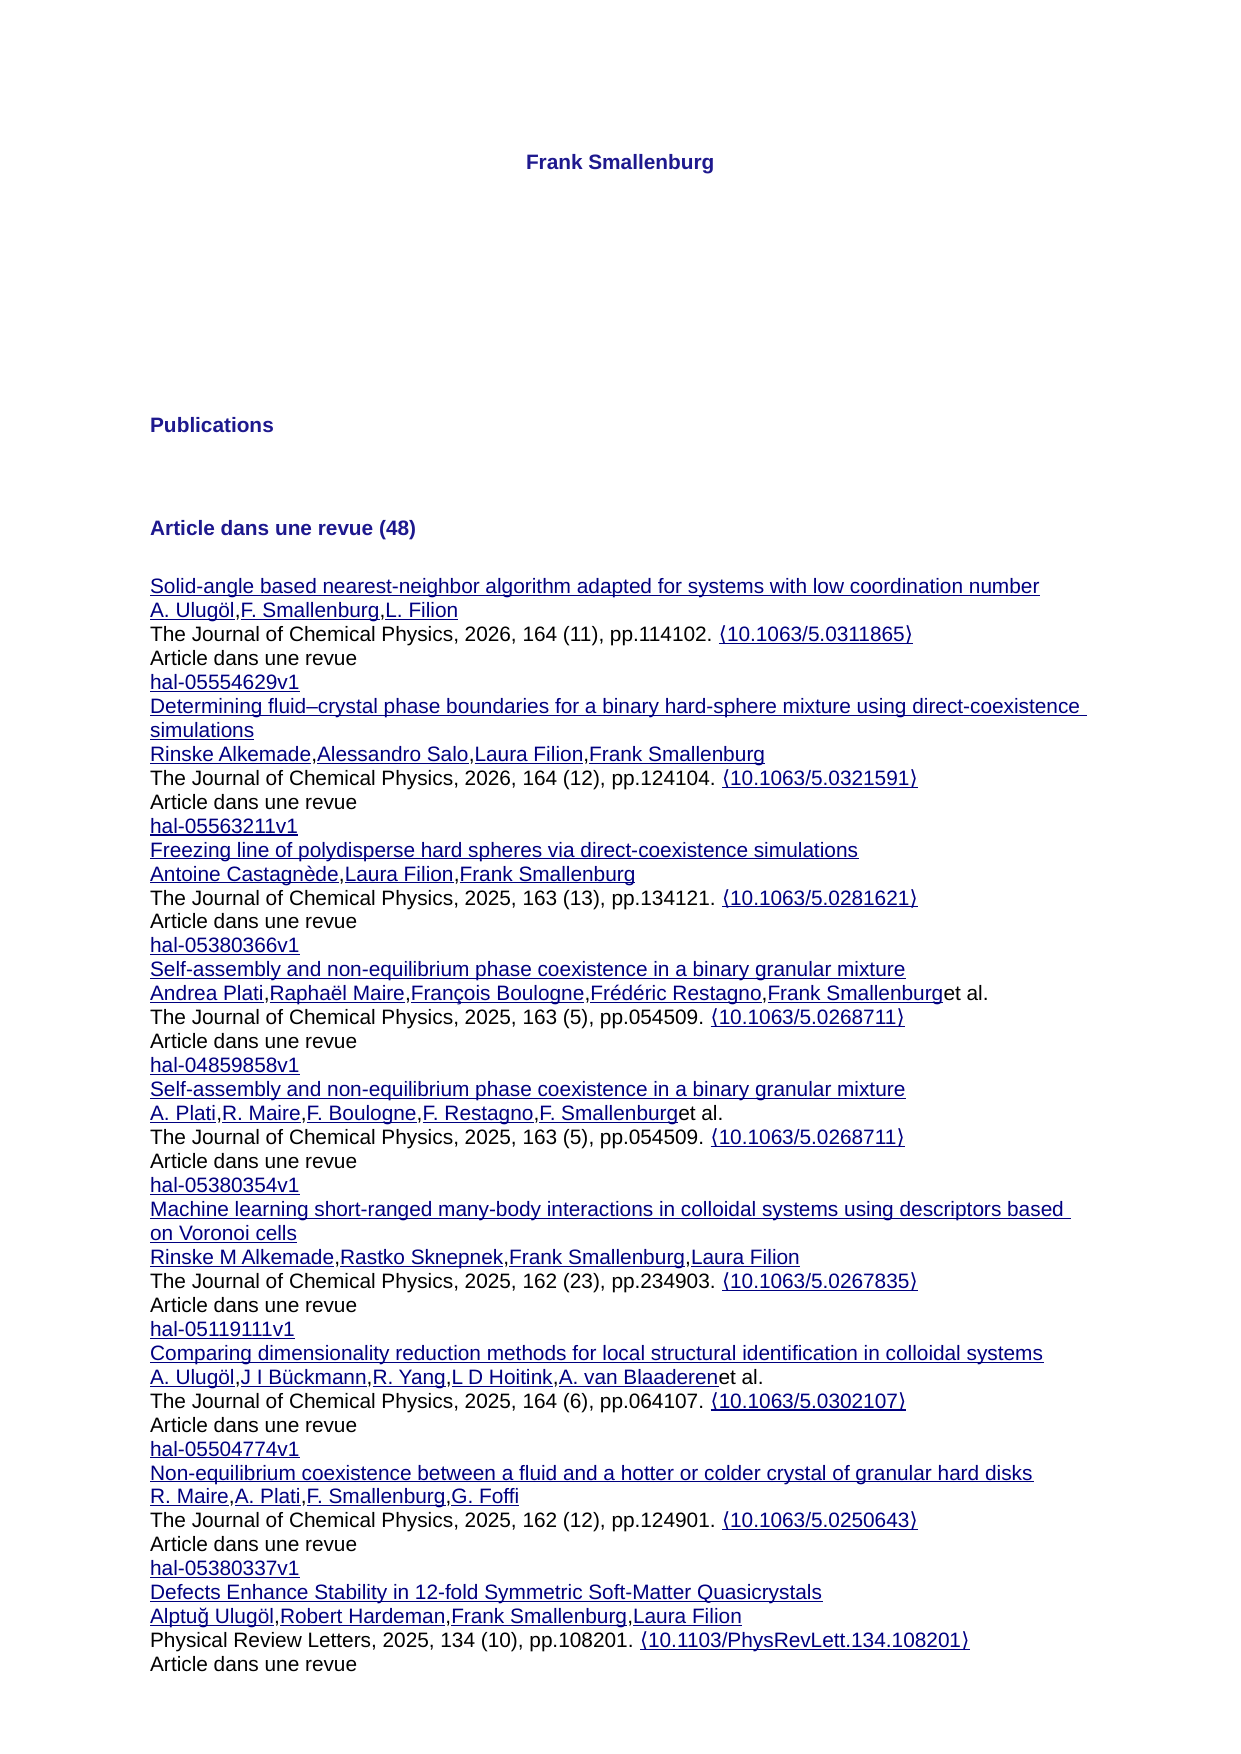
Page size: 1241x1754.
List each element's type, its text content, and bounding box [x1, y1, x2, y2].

table_cell Freezing line of polydisperse hard spheres via direct-coexistence simulations Antoine Castagnède,Laura Filion,Frank Smallenburg The Journal of Chemical Physics, 2025, 163 (13), pp.134121. ⟨10.1063/5.0281621⟩ Article dans une revue hal-05380366v1 [150, 838, 1090, 957]
table_cell Determining fluid–crystal phase boundaries for a binary hard-sphere mixture using direct-coexistence simulations Rinske Alkemade,Alessandro Salo,Laura Filion,Frank Smallenburg The Journal of Chemical Physics, 2026, 164 (12), pp.124104. ⟨10.1063/5.0321591⟩ Article dans une revue hal-05563211v1 [150, 694, 1090, 837]
table_cell Non-equilibrium coexistence between a fluid and a hotter or colder crystal of granular hard disks R. Maire,A. Plati,F. Smallenburg,G. Foffi The Journal of Chemical Physics, 2025, 162 (12), pp.124901. ⟨10.1063/5.0250643⟩ Article dans une revue hal-05380337v1 [150, 1460, 1090, 1580]
table_cell Comparing dimensionality reduction methods for local structural identification in colloidal systems A. Ulugöl,J I Bückmann,R. Yang,L D Hoitink,A. van Blaaderenet al. The Journal of Chemical Physics, 2025, 164 (6), pp.064107. ⟨10.1063/5.0302107⟩ Article dans une revue hal-05504774v1 [150, 1341, 1090, 1460]
table_cell Defects Enhance Stability in 12-fold Symmetric Soft-Matter Quasicrystals Alptuğ Ulugöl,Robert Hardeman,Frank Smallenburg,Laura Filion Physical Review Letters, 2025, 134 (10), pp.108201. ⟨10.1103/PhysRevLett.134.108201⟩ Article dans une revue [150, 1580, 1090, 1676]
subtitle Frank Smallenburg [150, 150, 1090, 174]
table_cell Self-assembly and non-equilibrium phase coexistence in a binary granular mixture A. Plati,R. Maire,F. Boulogne,F. Restagno,F. Smallenburget al. The Journal of Chemical Physics, 2025, 163 (5), pp.054509. ⟨10.1063/5.0268711⟩ Article dans une revue hal-05380354v1 [150, 1077, 1090, 1197]
table_cell Machine learning short-ranged many-body interactions in colloidal systems using descriptors based on Voronoi cells Rinske M Alkemade,Rastko Sknepnek,Frank Smallenburg,Laura Filion The Journal of Chemical Physics, 2025, 162 (23), pp.234903. ⟨10.1063/5.0267835⟩ Article dans une revue hal-05119111v1 [150, 1197, 1090, 1341]
subtitle Publications [150, 412, 1090, 436]
subtitle Article dans une revue (48) [150, 516, 1090, 539]
table_cell Self-assembly and non-equilibrium phase coexistence in a binary granular mixture Andrea Plati,Raphaël Maire,François Boulogne,Frédéric Restagno,Frank Smallenburget al. The Journal of Chemical Physics, 2025, 163 (5), pp.054509. ⟨10.1063/5.0268711⟩ Article dans une revue hal-04859858v1 [150, 957, 1090, 1077]
table_header Solid-angle based nearest-neighbor algorithm adapted for systems with low coordination number A. Ulugöl,F. Smallenburg,L. Filion The Journal of Chemical Physics, 2026, 164 (11), pp.114102. ⟨10.1063/5.0311865⟩ Article dans une revue hal-05554629v1 [150, 574, 1090, 694]
